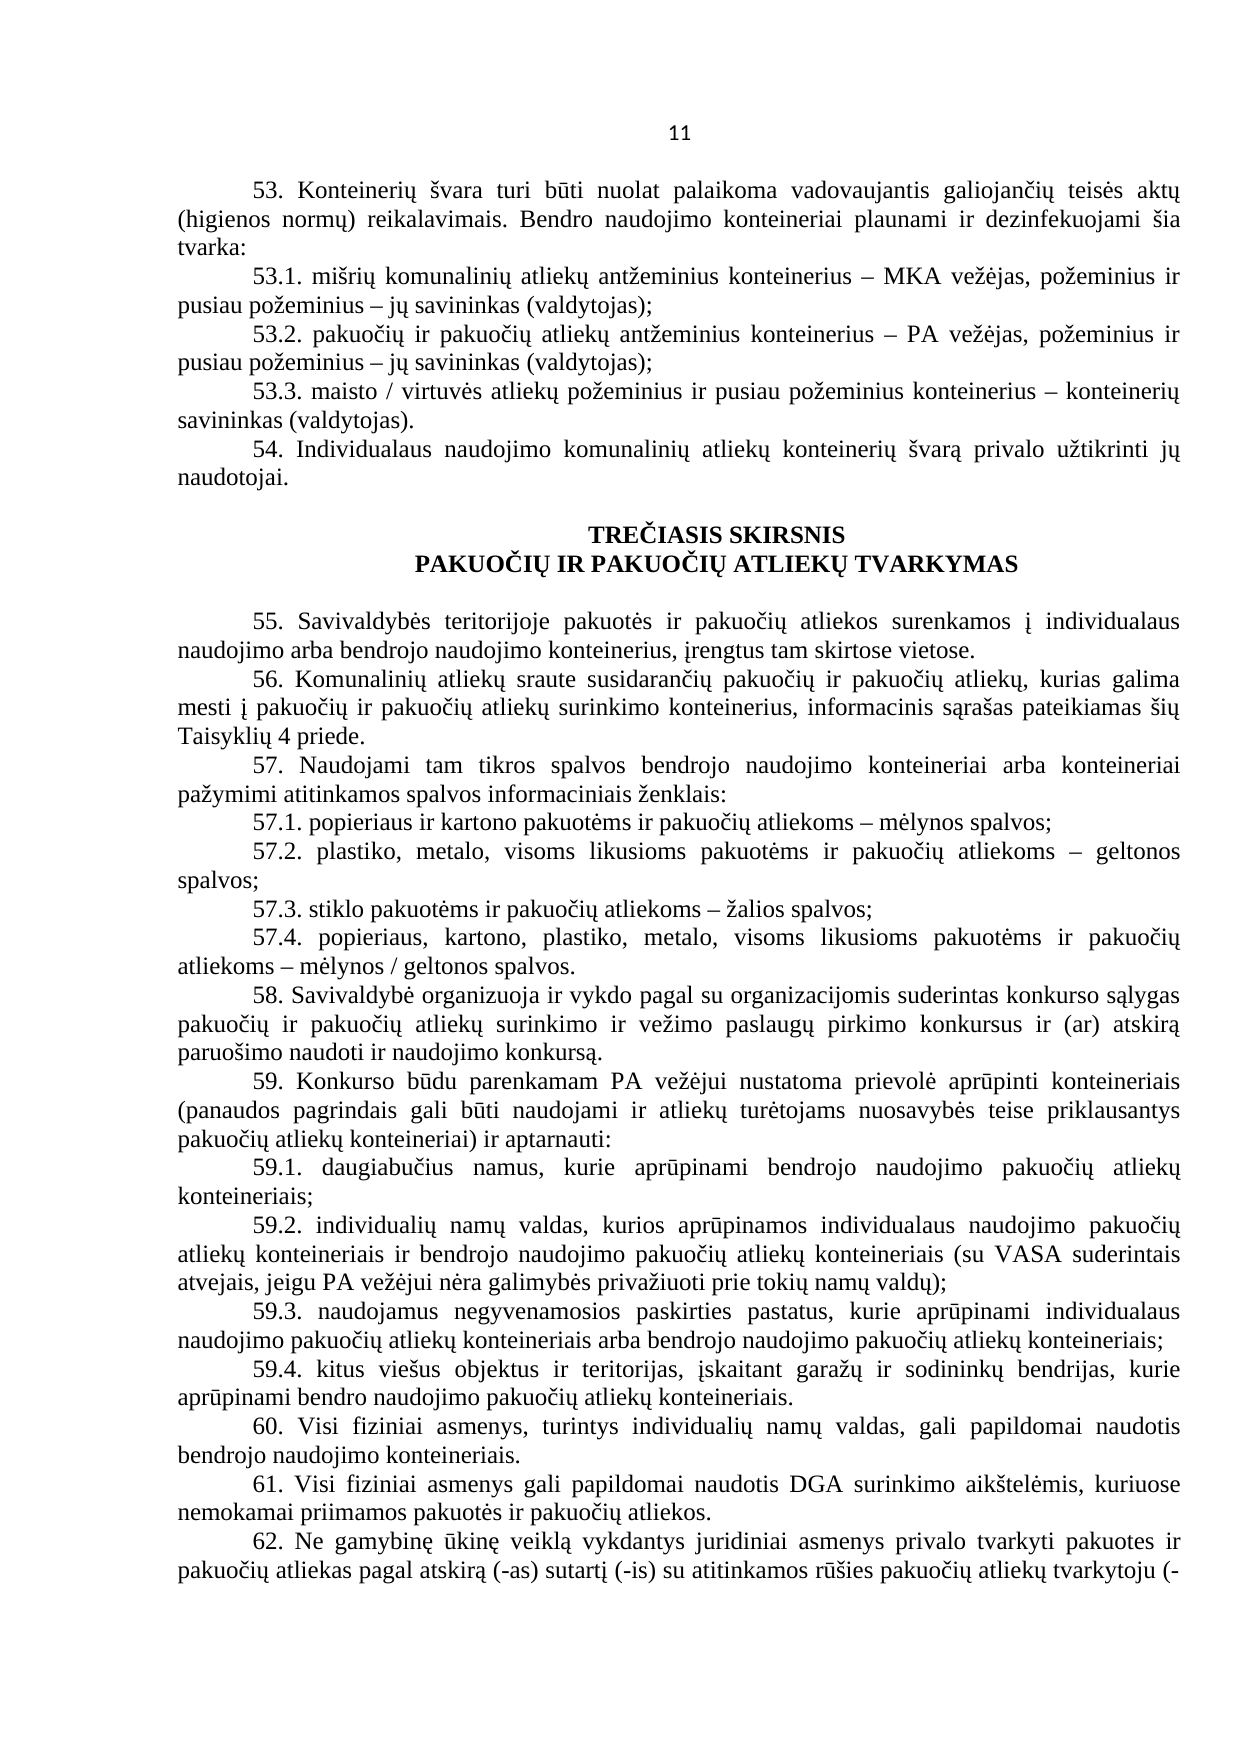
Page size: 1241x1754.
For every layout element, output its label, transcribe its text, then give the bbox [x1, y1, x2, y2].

text 57.3. stiklo pakuotėms ir pakuočių atliekoms – žalios spalvos; [177, 894, 1181, 922]
text 59.2. individualių namų valdas, kurios aprūpinamos individualaus naudojimo pakuočių atliekų konteineriais ir bendrojo naudojimo pakuočių atliekų konteineriais (su VASA suderintais atvejais, jeigu PA vežėjui nėra galimybės privažiuoti prie tokių namų valdų); [177, 1210, 1181, 1296]
subtitle TREČIASIS SKIRSNIS [252, 520, 1181, 549]
text 59.1. daugiabučius namus, kurie aprūpinami bendrojo naudojimo pakuočių atliekų konteineriais; [177, 1152, 1181, 1210]
text 55. Savivaldybės teritorijoje pakuotės ir pakuočių atliekos surenkamos į individualaus naudojimo arba bendrojo naudojimo konteinerius, įrengtus tam skirtose vietose. [177, 606, 1181, 664]
text 53.2. pakuočių ir pakuočių atliekų antžeminius konteinerius – PA vežėjas, požeminius ir pusiau požeminius – jų savininkas (valdytojas); [177, 319, 1181, 376]
text 53.1. mišrių komunalinių atliekų antžeminius konteinerius – MKA vežėjas, požeminius ir pusiau požeminius – jų savininkas (valdytojas); [177, 261, 1181, 319]
text 53. Konteinerių švara turi būti nuolat palaikoma vadovaujantis galiojančių teisės aktų (higienos normų) reikalavimais. Bendro naudojimo konteineriai plaunami ir dezinfekuojami šia tvarka: [177, 175, 1181, 261]
text 60. Visi fiziniai asmenys, turintys individualių namų valdas, gali papildomai naudotis bendrojo naudojimo konteineriais. [177, 1411, 1181, 1469]
text 59.4. kitus viešus objektus ir teritorijas, įskaitant garažų ir sodininkų bendrijas, kurie aprūpinami bendro naudojimo pakuočių atliekų konteineriais. [177, 1354, 1181, 1411]
text 57.1. popieriaus ir kartono pakuotėms ir pakuočių atliekoms – mėlynos spalvos; [177, 807, 1181, 836]
text 53.3. maisto / virtuvės atliekų požeminius ir pusiau požeminius konteinerius – konteinerių savininkas (valdytojas). [177, 376, 1181, 434]
text 59. Konkurso būdu parenkamam PA vežėjui nustatoma prievolė aprūpinti konteineriais (panaudos pagrindais gali būti naudojami ir atliekų turėtojams nuosavybės teise priklausantys pakuočių atliekų konteineriai) ir aptarnauti: [177, 1066, 1181, 1152]
text 59.3. naudojamus negyvenamosios paskirties pastatus, kurie aprūpinami individualaus naudojimo pakuočių atliekų konteineriais arba bendrojo naudojimo pakuočių atliekų konteineriais; [177, 1296, 1181, 1354]
text 61. Visi fiziniai asmenys gali papildomai naudotis DGA surinkimo aikštelėmis, kuriuose nemokamai priimamos pakuotės ir pakuočių atliekos. [177, 1469, 1181, 1526]
text 57.2. plastiko, metalo, visoms likusioms pakuotėms ir pakuočių atliekoms – geltonos spalvos; [177, 836, 1181, 894]
text 57. Naudojami tam tikros spalvos bendrojo naudojimo konteineriai arba konteineriai pažymimi atitinkamos spalvos informaciniais ženklais: [177, 750, 1181, 807]
text 56. Komunalinių atliekų sraute susidarančių pakuočių ir pakuočių atliekų, kurias galima mesti į pakuočių ir pakuočių atliekų surinkimo konteinerius, informacinis sąrašas pateikiamas šių Taisyklių 4 priede. [177, 664, 1181, 750]
text 57.4. popieriaus, kartono, plastiko, metalo, visoms likusioms pakuotėms ir pakuočių atliekoms – mėlynos / geltonos spalvos. [177, 922, 1181, 980]
text 54. Individualaus naudojimo komunalinių atliekų konteinerių švarą privalo užtikrinti jų naudotojai. [177, 434, 1181, 491]
text 58. Savivaldybė organizuoja ir vykdo pagal su organizacijomis suderintas konkurso sąlygas pakuočių ir pakuočių atliekų surinkimo ir vežimo paslaugų pirkimo konkursus ir (ar) atskirą paruošimo naudoti ir naudojimo konkursą. [177, 980, 1181, 1066]
text 62. Ne gamybinę ūkinę veiklą vykdantys juridiniai asmenys privalo tvarkyti pakuotes ir pakuočių atliekas pagal atskirą (-as) sutartį (-is) su atitinkamos rūšies pakuočių atliekų tvarkytoju (- [177, 1526, 1181, 1584]
subtitle PAKUOČIŲ IR PAKUOČIŲ ATLIEKŲ TVARKYMAS [252, 549, 1181, 577]
